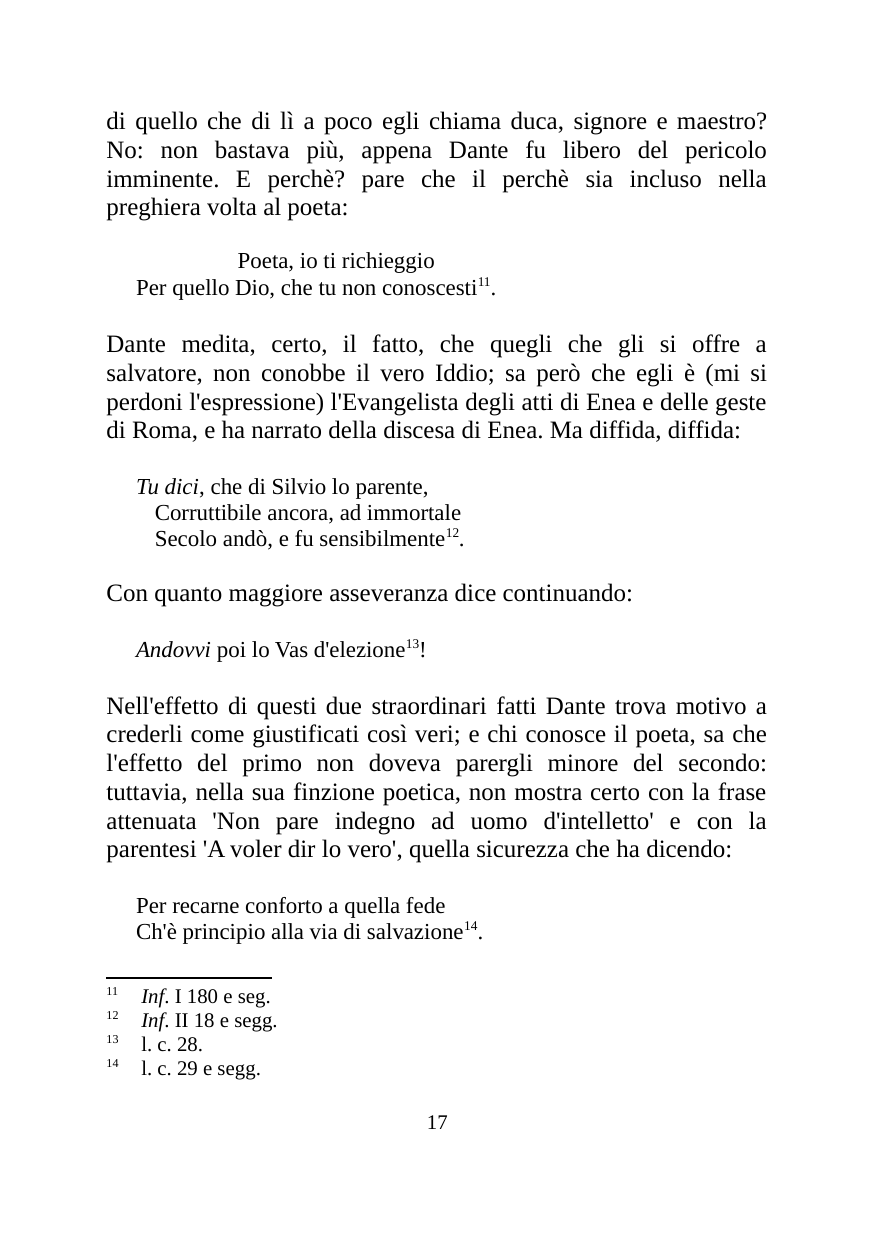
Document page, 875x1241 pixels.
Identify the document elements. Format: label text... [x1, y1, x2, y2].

text Per quello Dio, che tu non conoscesti. [106, 274, 768, 300]
text Con quanto maggiore asseveranza dice continuando: [106, 578, 768, 607]
text l. c. 28. [106, 1032, 768, 1056]
text Inf. I 180 e seg. [106, 984, 768, 1008]
text Per recarne conforto a quella fede [106, 892, 768, 918]
text Poeta, io ti richieggio [237, 248, 768, 274]
text Tu dici, che di Silvio lo parente, [106, 473, 768, 499]
text Secolo andò, e fu sensibilmente. [125, 526, 768, 552]
text Corruttibile ancora, ad immortale [125, 499, 768, 526]
text Nell'effetto di questi due straordinari fatti Dante trova motivo a crederli come giustificati così veri; e chi conosce il poeta, sa che l'effetto del primo non doveva parergli minore del secondo: tuttavia, nella sua finzione poetica, non mostra certo con la frase attenuata 'Non pare indegno ad uomo d'intelletto' e con la parentesi 'A voler dir lo vero', quella sicurezza che ha dicendo: [106, 691, 768, 863]
text Ch'è principio alla via di salvazione. [106, 918, 768, 945]
text di quello che di lì a poco egli chiama duca, signore e maestro? No: non bastava più, appena Dante fu libero del pericolo imminente. E perchè? pare che il perchè sia incluso nella preghiera volta al poeta: [106, 106, 768, 221]
text Dante medita, certo, il fatto, che quegli che gli si offre a salvatore, non conobbe il vero Iddio; sa però che egli è (mi si perdoni l'espressione) l'Evangelista degli atti di Enea e delle geste di Roma, e ha narrato della discesa di Enea. Ma diffida, diffida: [106, 329, 768, 444]
text Andovvi poi lo Vas d'elezione! [106, 636, 768, 662]
text l. c. 29 e segg. [106, 1056, 768, 1080]
text Inf. II 18 e segg. [106, 1008, 768, 1032]
